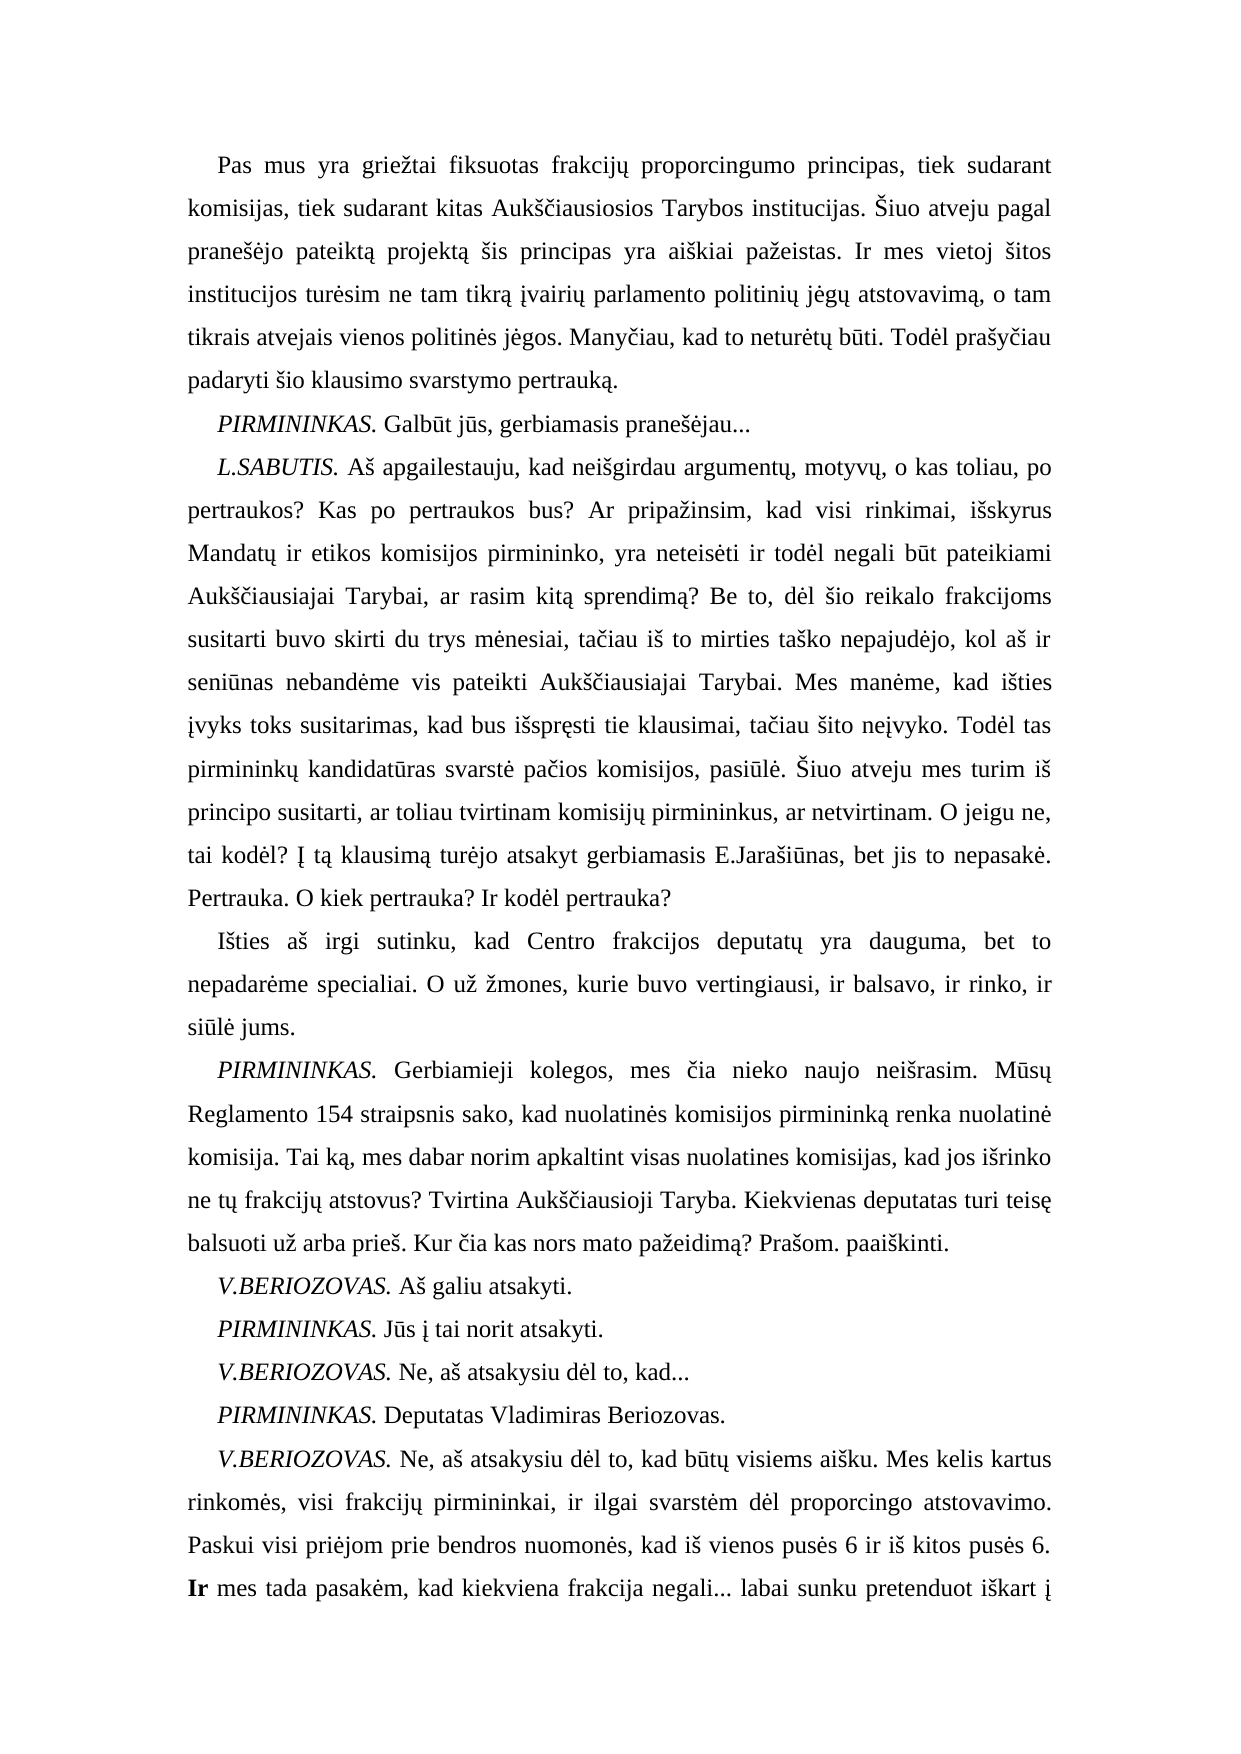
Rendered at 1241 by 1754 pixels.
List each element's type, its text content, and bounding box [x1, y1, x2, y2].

text PIRMININKAS. Deputatas Vladimiras Beriozovas. [187, 1401, 1053, 1429]
text Pas mus yra griežtai fiksuotas frakcijų proporcingumo principas, tiek sudarant komisijas, tiek sudarant kitas Aukščiausiosios Tarybos institucijas. Šiuo atveju pagal pranešėjo pateiktą projektą šis principas yra aiškiai pažeistas. Ir mes vietoj šitos institucijos turėsim ne tam tikrą įvairių parlamento politinių jėgų atstovavimą, o tam tikrais atvejais vienos politinės jėgos. Manyčiau, kad to neturėtų būti. Todėl prašyčiau padaryti šio klausimo svarstymo pertrauką. [187, 150, 1053, 394]
text PIRMININKAS. Gerbiamieji kolegos, mes čia nieko naujo neišrasim. Mūsų Reglamento 154 straipsnis sako, kad nuolatinės komisijos pirmininką renka nuolatinė komisija. Tai ką, mes dabar norim apkaltint visas nuolatines komisijas, kad jos išrinko ne tų frakcijų atstovus? Tvirtina Aukščiausioji Taryba. Kiekvienas deputatas turi teisę balsuoti už arba prieš. Kur čia kas nors mato pažeidimą? Prašom. paaiškinti. [187, 1056, 1053, 1257]
text Išties aš irgi sutinku, kad Centro frakcijos deputatų yra dauguma, bet to nepadarėme specialiai. O už žmones, kurie buvo vertingiausi, ir balsavo, ir rinko, ir siūlė jums. [187, 926, 1053, 1041]
text PIRMININKAS. Jūs į tai norit atsakyti. [187, 1314, 1053, 1343]
text V.BERIOZOVAS. Ne, aš atsakysiu dėl to, kad būtų visiems aišku. Mes kelis kartus rinkomės, visi frakcijų pirmininkai, ir ilgai svarstėm dėl proporcingo atstovavimo. Paskui visi priėjom prie bendros nuomonės, kad iš vienos pusės 6 ir iš kitos pusės 6. Ir mes tada pasakėm, kad kiekviena frakcija negali... labai sunku pretenduot iškart į [187, 1444, 1053, 1602]
text PIRMININKAS. Galbūt jūs, gerbiamasis pranešėjau... [187, 409, 1053, 437]
text L.SABUTIS. Aš apgailestauju, kad neišgirdau argumentų, motyvų, o kas toliau, po pertraukos? Kas po pertraukos bus? Ar pripažinsim, kad visi rinkimai, išskyrus Mandatų ir etikos komisijos pirmininko, yra neteisėti ir todėl negali būt pateikiami Aukščiausiajai Tarybai, ar rasim kitą sprendimą? Be to, dėl šio reikalo frakcijoms susitarti buvo skirti du trys mėnesiai, tačiau iš to mirties taško nepajudėjo, kol aš ir seniūnas nebandėme vis pateikti Aukščiausiajai Tarybai. Mes manėme, kad išties įvyks toks susitarimas, kad bus išspręsti tie klausimai, tačiau šito neįvyko. Todėl tas pirmininkų kandidatūras svarstė pačios komisijos, pasiūlė. Šiuo atveju mes turim iš principo susitarti, ar toliau tvirtinam komisijų pirmininkus, ar netvirtinam. O jeigu ne, tai kodėl? Į tą klausimą turėjo atsakyt gerbiamasis E.Jarašiūnas, bet jis to nepasakė. Pertrauka. O kiek pertrauka? Ir kodėl pertrauka? [187, 452, 1053, 912]
text V.BERIOZOVAS. Ne, aš atsakysiu dėl to, kad... [187, 1357, 1053, 1386]
text V.BERIOZOVAS. Aš galiu atsakyti. [187, 1271, 1053, 1300]
